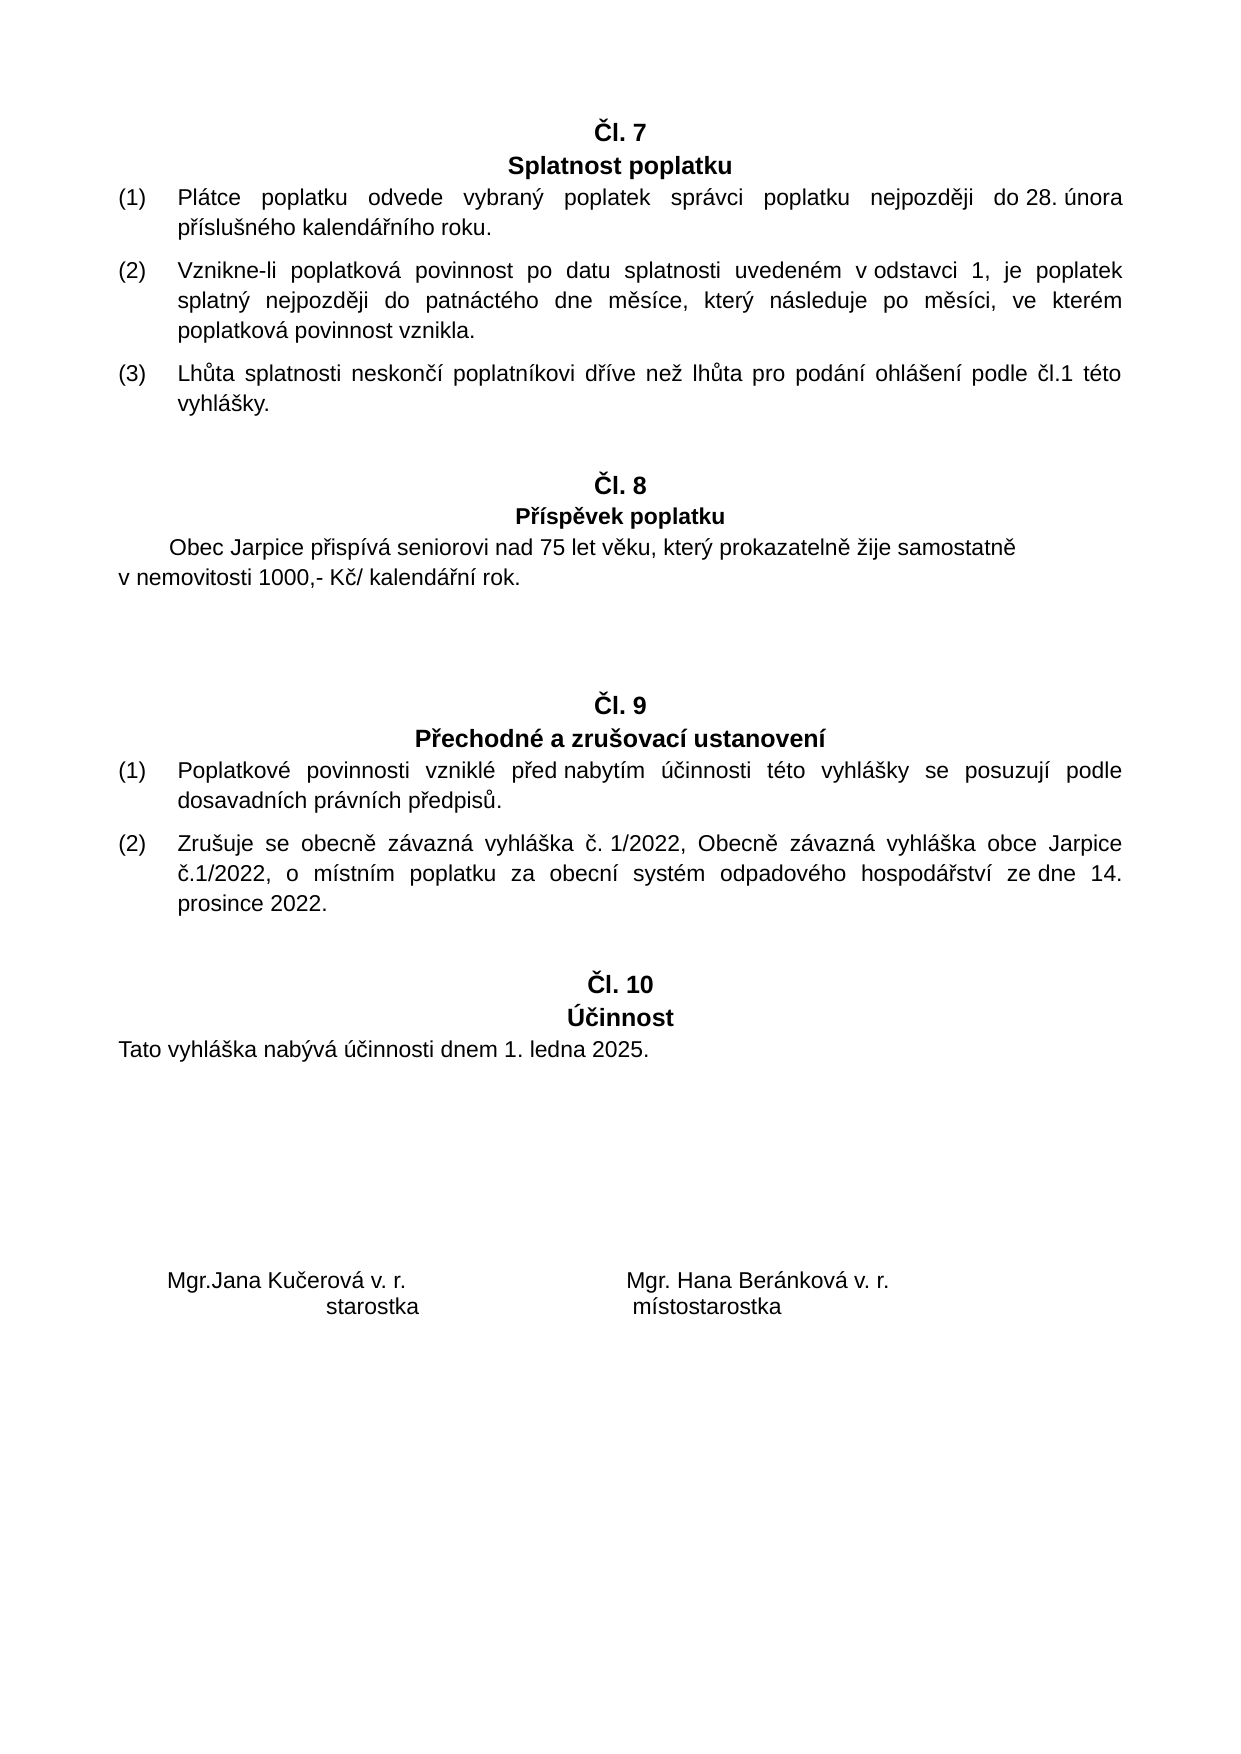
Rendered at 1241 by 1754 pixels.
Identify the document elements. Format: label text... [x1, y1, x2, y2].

subtitle Čl. 10 Účinnost [118, 970, 1122, 1032]
table_cell [118, 1325, 620, 1443]
text Obec Jarpice přispívá seniorovi nad 75 let věku, který prokazatelně žije samostatně v nemovitosti 1000,- Kč/ kalendářní rok. [118, 533, 1122, 590]
table_header Mgr. Hana Beránková v. r. místostarostka [620, 1207, 1122, 1325]
table_header Mgr.Jana Kučerová v. r. starostka [118, 1207, 620, 1325]
list Vznikne-li poplatková povinnost po datu splatnosti uvedeném v odstavci 1, je poplatek splatný nejpozději do patnáctého dne měsíce, který následuje po měsíci, ve kterém poplatková povinnost vznikla. [118, 257, 1122, 344]
subtitle Čl. 8 Příspěvek poplatku [118, 471, 1122, 529]
list Zrušuje se obecně závazná vyhláška č. 1/2022, Obecně závazná vyhláška obce Jarpice č.1/2022, o místním poplatku za obecní systém odpadového hospodářství ze dne 14. prosince 2022. [118, 830, 1122, 916]
list Poplatkové povinnosti vzniklé před nabytím účinnosti této vyhlášky se posuzují podle dosavadních právních předpisů. [118, 757, 1122, 813]
subtitle Čl. 9 Přechodné a zrušovací ustanovení [118, 691, 1122, 752]
text Tato vyhláška nabývá účinnosti dnem 1. ledna 2025. [118, 1036, 1122, 1063]
subtitle Čl. 7 Splatnost poplatku [118, 118, 1122, 180]
list Plátce poplatku odvede vybraný poplatek správci poplatku nejpozději do 28. února příslušného kalendářního roku. [118, 184, 1122, 241]
list Lhůta splatnosti neskončí poplatníkovi dříve než lhůta pro podání ohlášení podle čl.1 této vyhlášky. [118, 360, 1122, 417]
table_cell [620, 1325, 1122, 1443]
